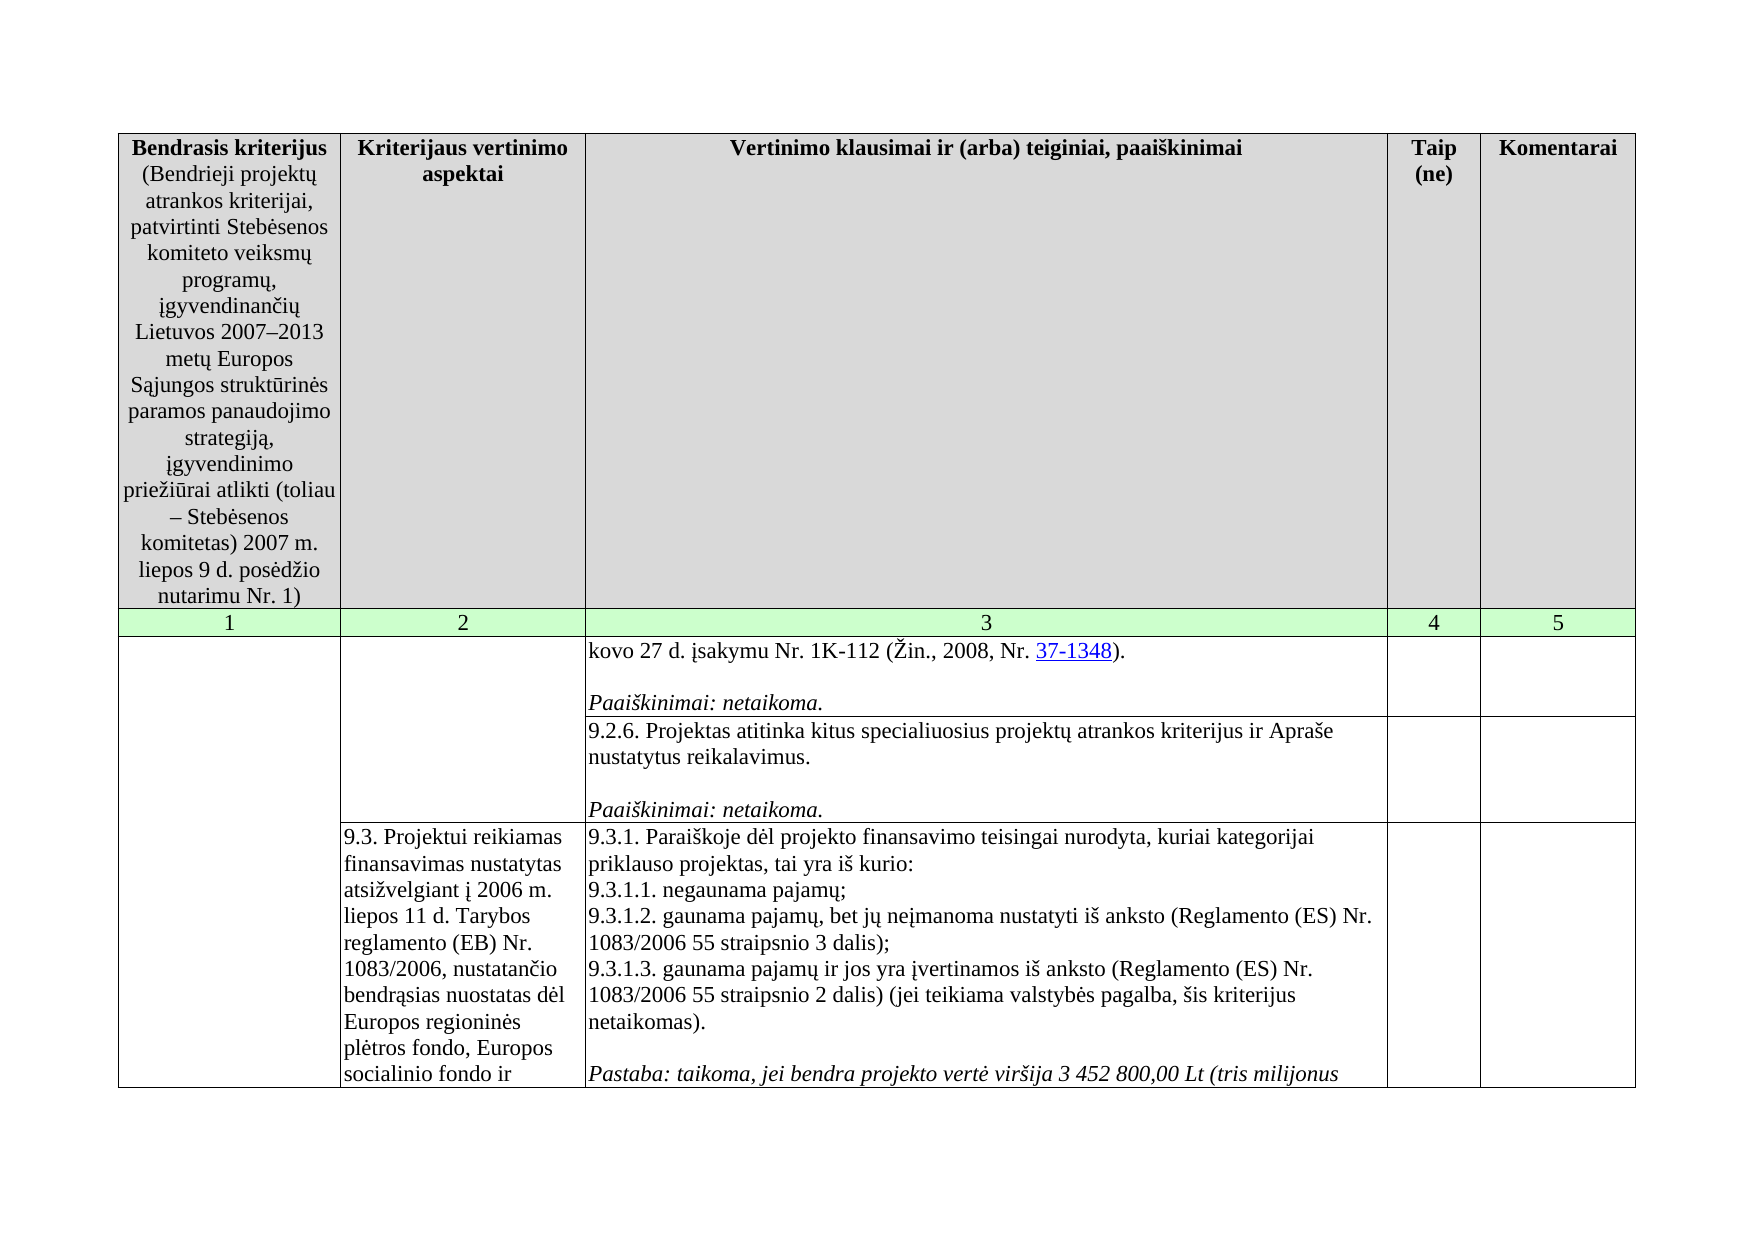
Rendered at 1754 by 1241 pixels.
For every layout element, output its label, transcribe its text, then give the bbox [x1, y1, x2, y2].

table_cell 3 [586, 609, 1387, 636]
table_cell 9.3. Projektui reikiamas finansavimas nustatytas atsižvelgiant į 2006 m. liepos 11 d. Tarybos reglamento (EB) Nr. 1083/2006, nustatančio bendrąsias nuostatas dėl Europos regioninės plėtros fondo, Europos socialinio fondo ir [341, 823, 585, 1087]
table_cell [1481, 637, 1635, 716]
table_cell [1388, 823, 1480, 1087]
table_cell [341, 637, 585, 822]
table_cell 9.3.1. Paraiškoje dėl projekto finansavimo teisingai nurodyta, kuriai kategorijai priklauso projektas, tai yra iš kurio: 9.3.1.1. negaunama pajamų; 9.3.1.2. gaunama pajamų, bet jų neįmanoma nustatyti iš anksto (Reglamento (ES) Nr. 1083/2006 55 straipsnio 3 dalis); 9.3.1.3. gaunama pajamų ir jos yra įvertinamos iš anksto (Reglamento (ES) Nr. 1083/2006 55 straipsnio 2 dalis) (jei teikiama valstybės pagalba, šis kriterijus netaikomas). Pastaba: taikoma, jei bendra projekto vertė viršija 3 452 800,00 Lt (tris milijonus [586, 823, 1387, 1087]
table_cell 9.2.6. Projektas atitinka kitus specialiuosius projektų atrankos kriterijus ir Apraše nustatytus reikalavimus. Paaiškinimai: netaikoma. [586, 717, 1387, 822]
table_cell 2 [341, 609, 585, 636]
table_cell [1481, 823, 1635, 1087]
table_header Taip (ne) [1388, 134, 1480, 608]
table_cell [119, 637, 340, 1087]
table_cell 4 [1388, 609, 1480, 636]
table_cell kovo 27 d. įsakymu Nr. 1K-112 (Žin., 2008, Nr. 37-1348). Paaiškinimai: netaikoma. [586, 637, 1387, 716]
table_header Kriterijaus vertinimo aspektai [341, 134, 585, 608]
table_header Komentarai [1481, 134, 1635, 608]
table_cell [1388, 717, 1480, 822]
table_cell 1 [119, 609, 340, 636]
table_cell [1481, 717, 1635, 822]
table_header Bendrasis kriterijus (Bendrieji projektų atrankos kriterijai, patvirtinti Stebėsenos komiteto veiksmų programų, įgyvendinančių Lietuvos 2007–2013 metų Europos Sąjungos struktūrinės paramos panaudojimo strategiją, įgyvendinimo priežiūrai atlikti (toliau – Stebėsenos komitetas) 2007 m. liepos 9 d. posėdžio nutarimu Nr. 1) [119, 134, 340, 608]
table_cell [1388, 637, 1480, 716]
table_header Vertinimo klausimai ir (arba) teiginiai, paaiškinimai [586, 134, 1387, 608]
table_cell 5 [1481, 609, 1635, 636]
